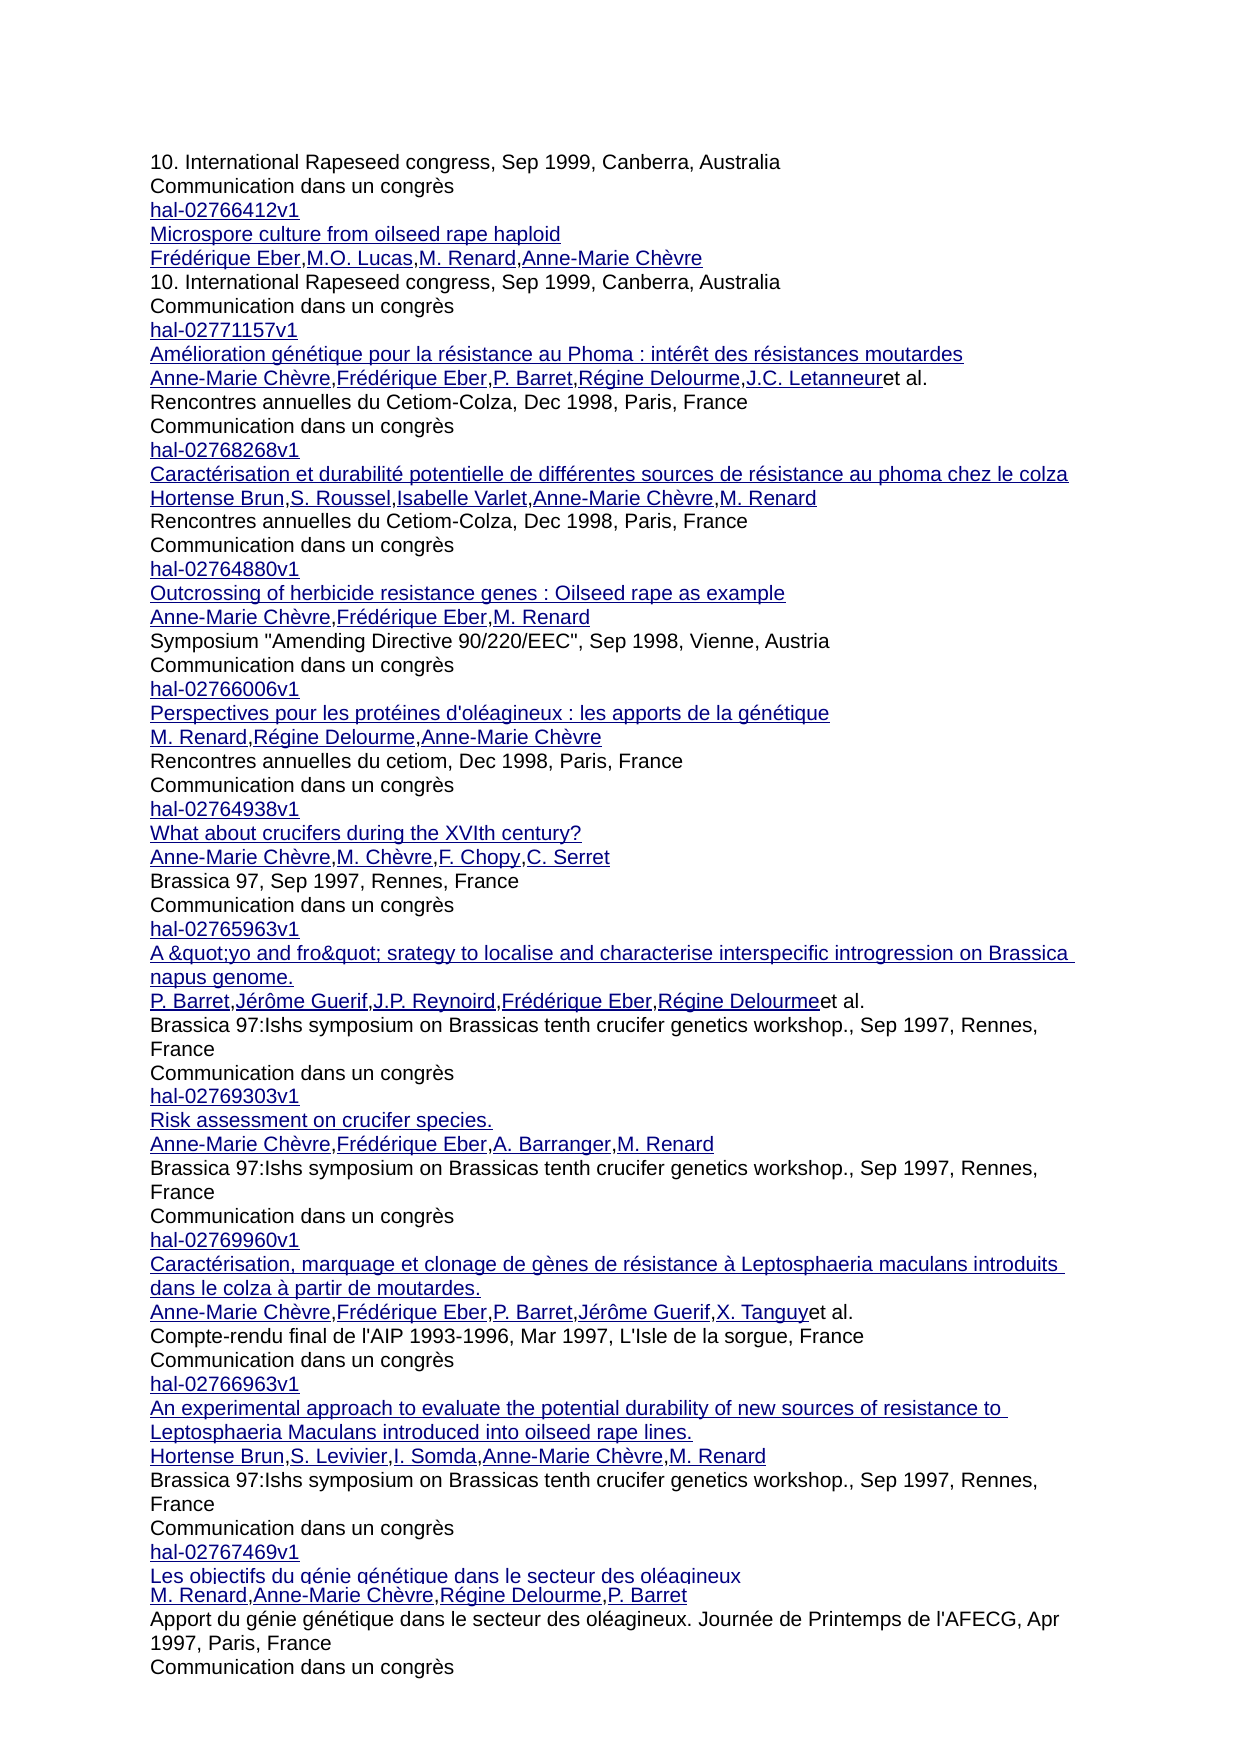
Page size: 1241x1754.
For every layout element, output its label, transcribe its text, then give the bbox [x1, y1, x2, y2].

table_cell Microspore culture from oilseed rape haploid Frédérique Eber,M.O. Lucas,M. Renard,Anne-Marie Chèvre 10. International Rapeseed congress, Sep 1999, Canberra, Australia Communication dans un congrès hal-02771157v1 [150, 222, 1090, 342]
table_cell Caractérisation, marquage et clonage de gènes de résistance à Leptosphaeria maculans introduits dans le colza à partir de moutardes. Anne-Marie Chèvre,Frédérique Eber,P. Barret,Jérôme Guerif,X. Tanguyet al. Compte-rendu final de l'AIP 1993-1996, Mar 1997, L'Isle de la sorgue, France Communication dans un congrès hal-02766963v1 [150, 1252, 1090, 1396]
table_cell Caractérisation et durabilité potentielle de différentes sources de résistance au phoma chez le colza Hortense Brun,S. Roussel,Isabelle Varlet,Anne-Marie Chèvre,M. Renard Rencontres annuelles du Cetiom-Colza, Dec 1998, Paris, France Communication dans un congrès hal-02764880v1 [150, 461, 1090, 581]
table_cell Amélioration génétique pour la résistance au Phoma : intérêt des résistances moutardes Anne-Marie Chèvre,Frédérique Eber,P. Barret,Régine Delourme,J.C. Letanneuret al. Rencontres annuelles du Cetiom-Colza, Dec 1998, Paris, France Communication dans un congrès hal-02768268v1 [150, 342, 1090, 461]
table_cell Risk assessment on crucifer species. Anne-Marie Chèvre,Frédérique Eber,A. Barranger,M. Renard Brassica 97:Ishs symposium on Brassicas tenth crucifer genetics workshop., Sep 1997, Rennes, France Communication dans un congrès hal-02769960v1 [150, 1108, 1090, 1252]
table_cell 10. International Rapeseed congress, Sep 1999, Canberra, Australia Communication dans un congrès hal-02766412v1 [150, 150, 1090, 222]
table_cell An experimental approach to evaluate the potential durability of new sources of resistance to Leptosphaeria Maculans introduced into oilseed rape lines. Hortense Brun,S. Levivier,I. Somda,Anne-Marie Chèvre,M. Renard Brassica 97:Ishs symposium on Brassicas tenth crucifer genetics workshop., Sep 1997, Rennes, France Communication dans un congrès hal-02767469v1 [150, 1396, 1090, 1563]
table_cell Outcrossing of herbicide resistance genes : Oilseed rape as example Anne-Marie Chèvre,Frédérique Eber,M. Renard Symposium "Amending Directive 90/220/EEC", Sep 1998, Vienne, Austria Communication dans un congrès hal-02766006v1 [150, 581, 1090, 701]
table_cell Les objectifs du génie génétique dans le secteur des oléagineux M. Renard,Anne-Marie Chèvre,Régine Delourme,P. Barret Apport du génie génétique dans le secteur des oléagineux. Journée de Printemps de l'AFECG, Apr 1997, Paris, France Communication dans un congrès [150, 1564, 1090, 1679]
table_cell A &quot;yo and fro&quot; srategy to localise and characterise interspecific introgression on Brassica napus genome. P. Barret,Jérôme Guerif,J.P. Reynoird,Frédérique Eber,Régine Delourmeet al. Brassica 97:Ishs symposium on Brassicas tenth crucifer genetics workshop., Sep 1997, Rennes, France Communication dans un congrès hal-02769303v1 [150, 941, 1090, 1108]
table_cell What about crucifers during the XVIth century? Anne-Marie Chèvre,M. Chèvre,F. Chopy,C. Serret Brassica 97, Sep 1997, Rennes, France Communication dans un congrès hal-02765963v1 [150, 821, 1090, 941]
table_cell Perspectives pour les protéines d'oléagineux : les apports de la génétique M. Renard,Régine Delourme,Anne-Marie Chèvre Rencontres annuelles du cetiom, Dec 1998, Paris, France Communication dans un congrès hal-02764938v1 [150, 701, 1090, 821]
